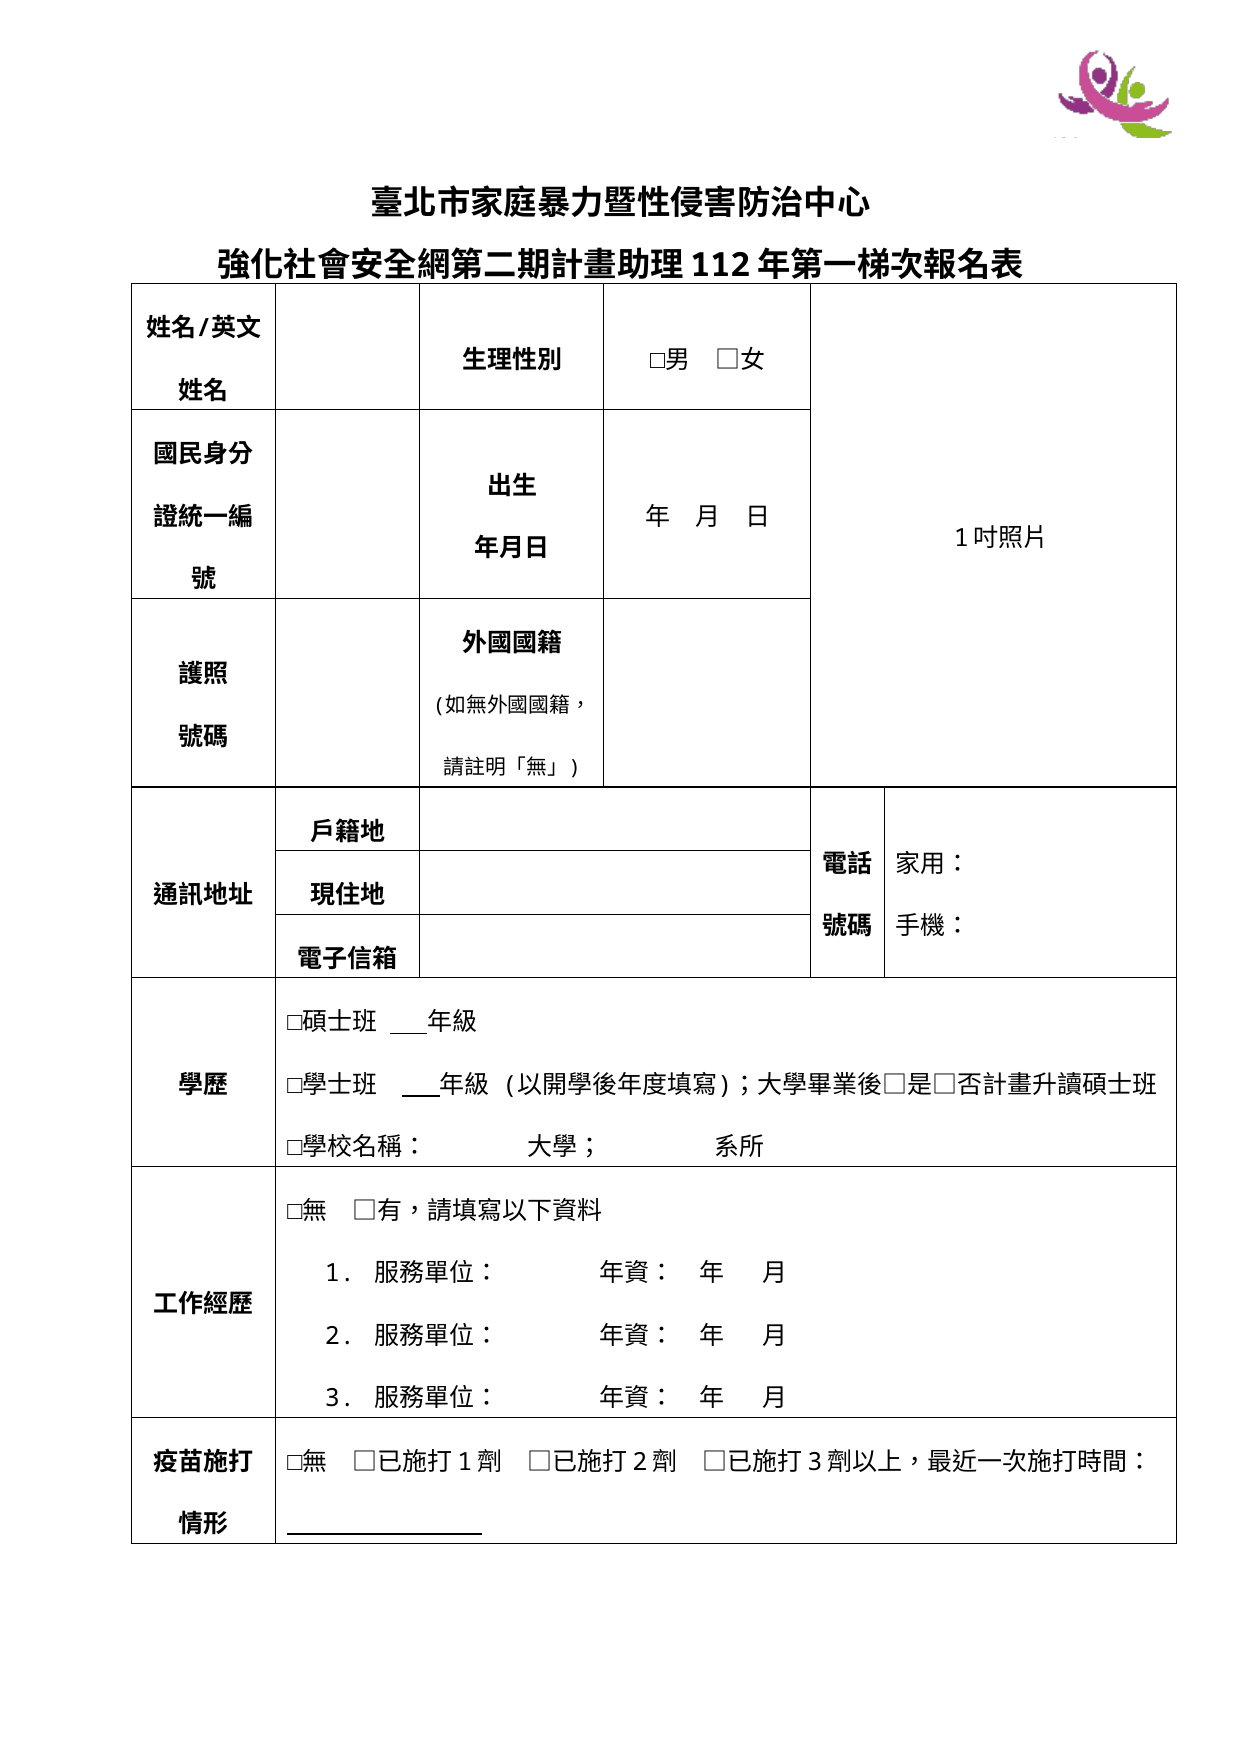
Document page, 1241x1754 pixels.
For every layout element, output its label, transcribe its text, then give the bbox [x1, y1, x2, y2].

table_cell 外國國籍 (如無外國國籍，請註明「無」) [420, 599, 603, 786]
table_cell [420, 851, 810, 913]
table_header 生理性別 [420, 284, 603, 409]
table_cell 疫苗施打情形 [132, 1418, 275, 1543]
table_cell [420, 788, 810, 850]
table_cell □無 □已施打1劑 □已施打2劑 □已施打3劑以上，最近一次施打時間： [276, 1418, 1176, 1543]
table_cell 工作經歷 [132, 1167, 275, 1417]
table_cell [276, 410, 419, 598]
table_cell 現住地 [276, 851, 419, 913]
table_header □男 □女 [604, 284, 810, 409]
table_cell [604, 599, 810, 786]
table_cell 電子信箱 [276, 915, 419, 977]
table_cell 戶籍地 [276, 788, 419, 850]
table_cell 家用： 手機： [885, 788, 1176, 977]
table_cell 出生 年月日 [420, 410, 603, 598]
table_cell [276, 599, 419, 786]
table_cell 年 月 日 [604, 410, 810, 598]
table_header 姓名/英文姓名 [132, 284, 275, 409]
table_cell 電話號碼 [811, 788, 884, 977]
text 臺北市家庭暴力暨性侵害防治中心 [187, 158, 1053, 221]
table_cell 國民身分證統一編號 [132, 410, 275, 598]
table_cell 護照 號碼 [132, 599, 275, 786]
table_cell □無 □有，請填寫以下資料 服務單位： 年資： 年 月 服務單位： 年資： 年 月 服務單位： 年資： 年 月 [276, 1167, 1176, 1417]
text 強化社會安全網第二期計畫助理112年第一梯次報名表 [187, 221, 1053, 283]
table_header [276, 284, 419, 409]
table_cell □碩士班 年級 □學士班 年級 (以開學後年度填寫)；大學畢業後□是□否計畫升讀碩士班 □學校名稱： 大學； 系所 [276, 978, 1176, 1166]
table_cell 通訊地址 [132, 788, 275, 977]
table_header 1吋照片 [811, 284, 1176, 786]
table_cell [420, 915, 810, 977]
table_cell 學歷 [132, 978, 275, 1166]
